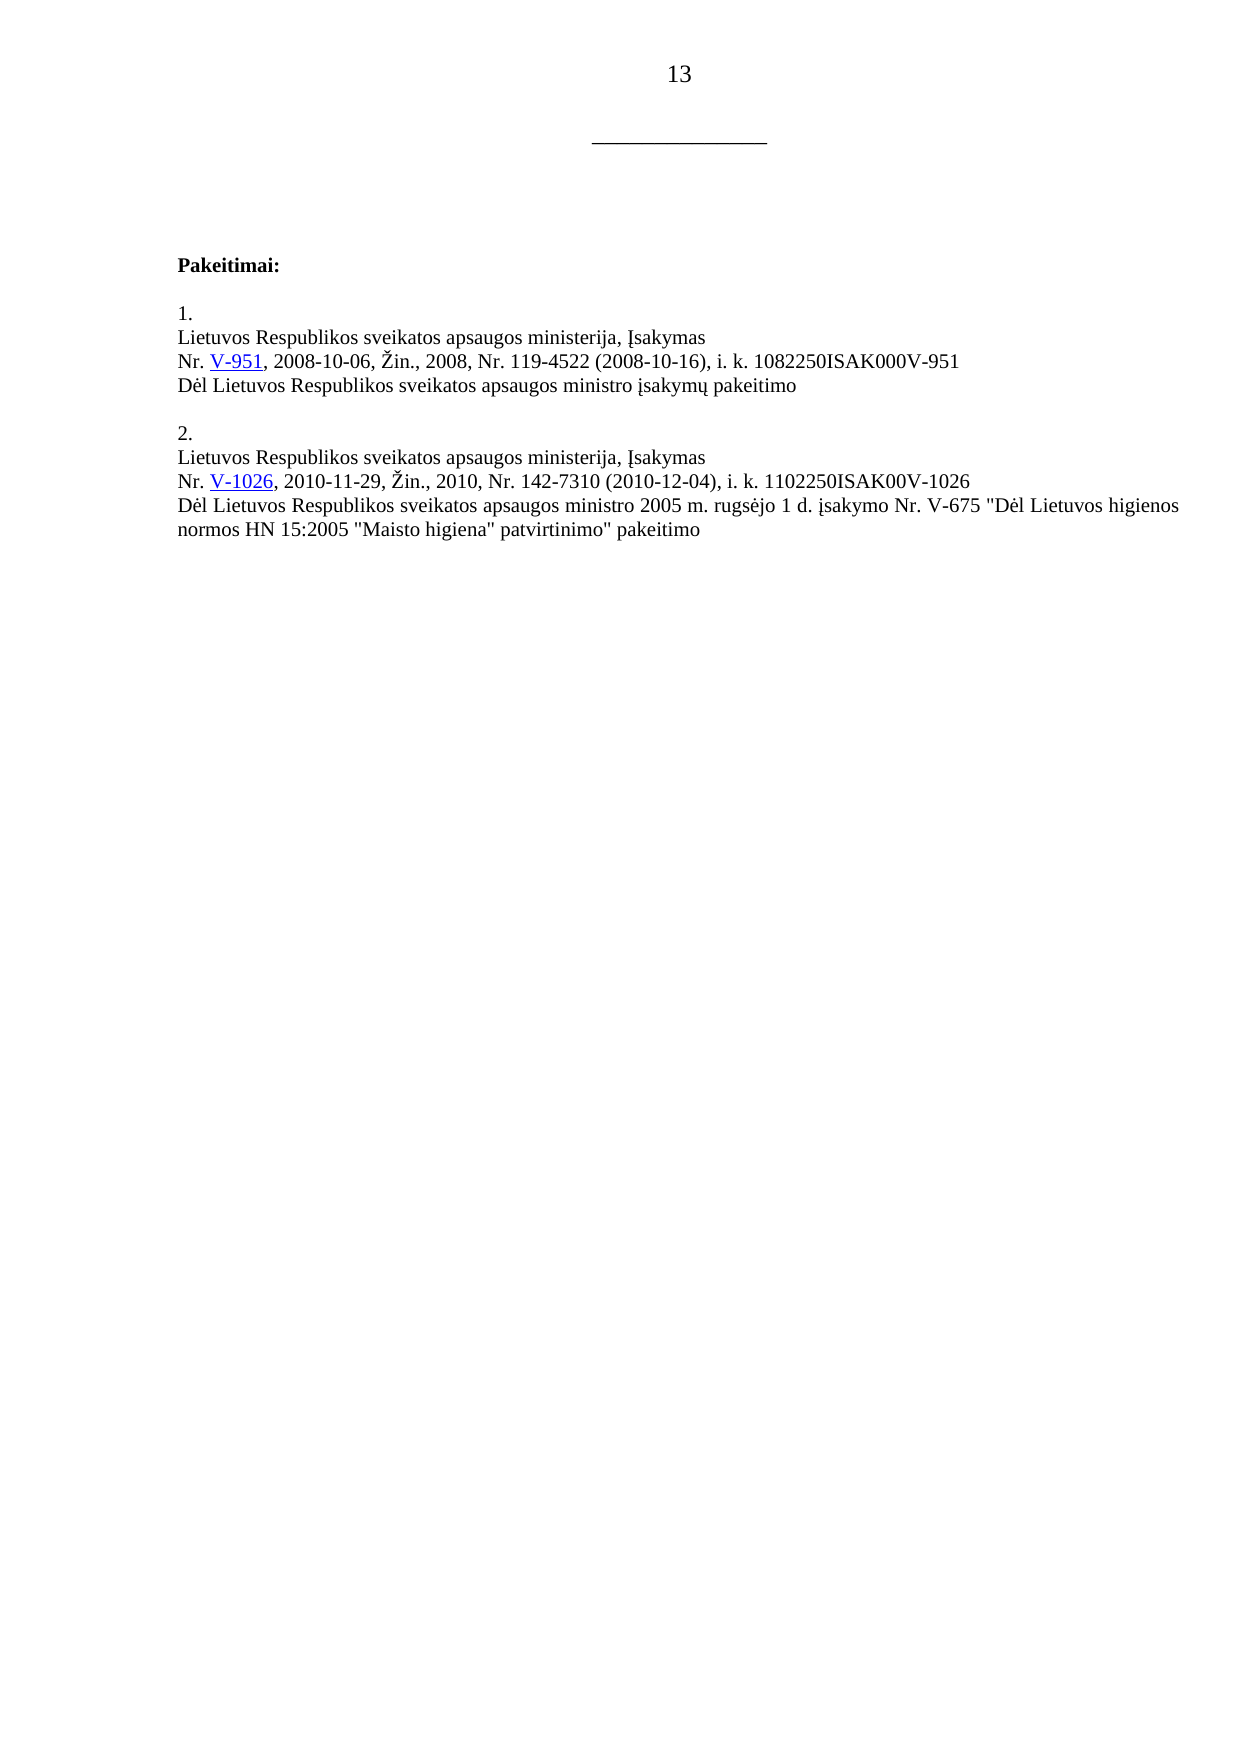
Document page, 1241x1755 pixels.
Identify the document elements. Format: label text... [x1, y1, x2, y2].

text Nr. V-951, 2008-10-06, Žin., 2008, Nr. 119-4522 (2008-10-16), i. k. 1082250ISAK000V-951 [177, 349, 1181, 373]
text Nr. V-1026, 2010-11-29, Žin., 2010, Nr. 142-7310 (2010-12-04), i. k. 1102250ISAK00V-1026 [177, 469, 1181, 493]
text 2. [177, 421, 1181, 445]
text Pakeitimai: [177, 252, 1181, 277]
text Lietuvos Respublikos sveikatos apsaugos ministerija, Įsakymas [177, 325, 1181, 349]
text 1. [177, 301, 1181, 325]
text Lietuvos Respublikos sveikatos apsaugos ministerija, Įsakymas [177, 445, 1181, 469]
text Dėl Lietuvos Respublikos sveikatos apsaugos ministro 2005 m. rugsėjo 1 d. įsakymo Nr. V-675 "Dėl Lietuvos higienos normos HN 15:2005 "Maisto higiena" patvirtinimo" pakeitimo [177, 493, 1181, 541]
text Dėl Lietuvos Respublikos sveikatos apsaugos ministro įsakymų pakeitimo [177, 373, 1181, 397]
text ______________ [177, 118, 1181, 147]
